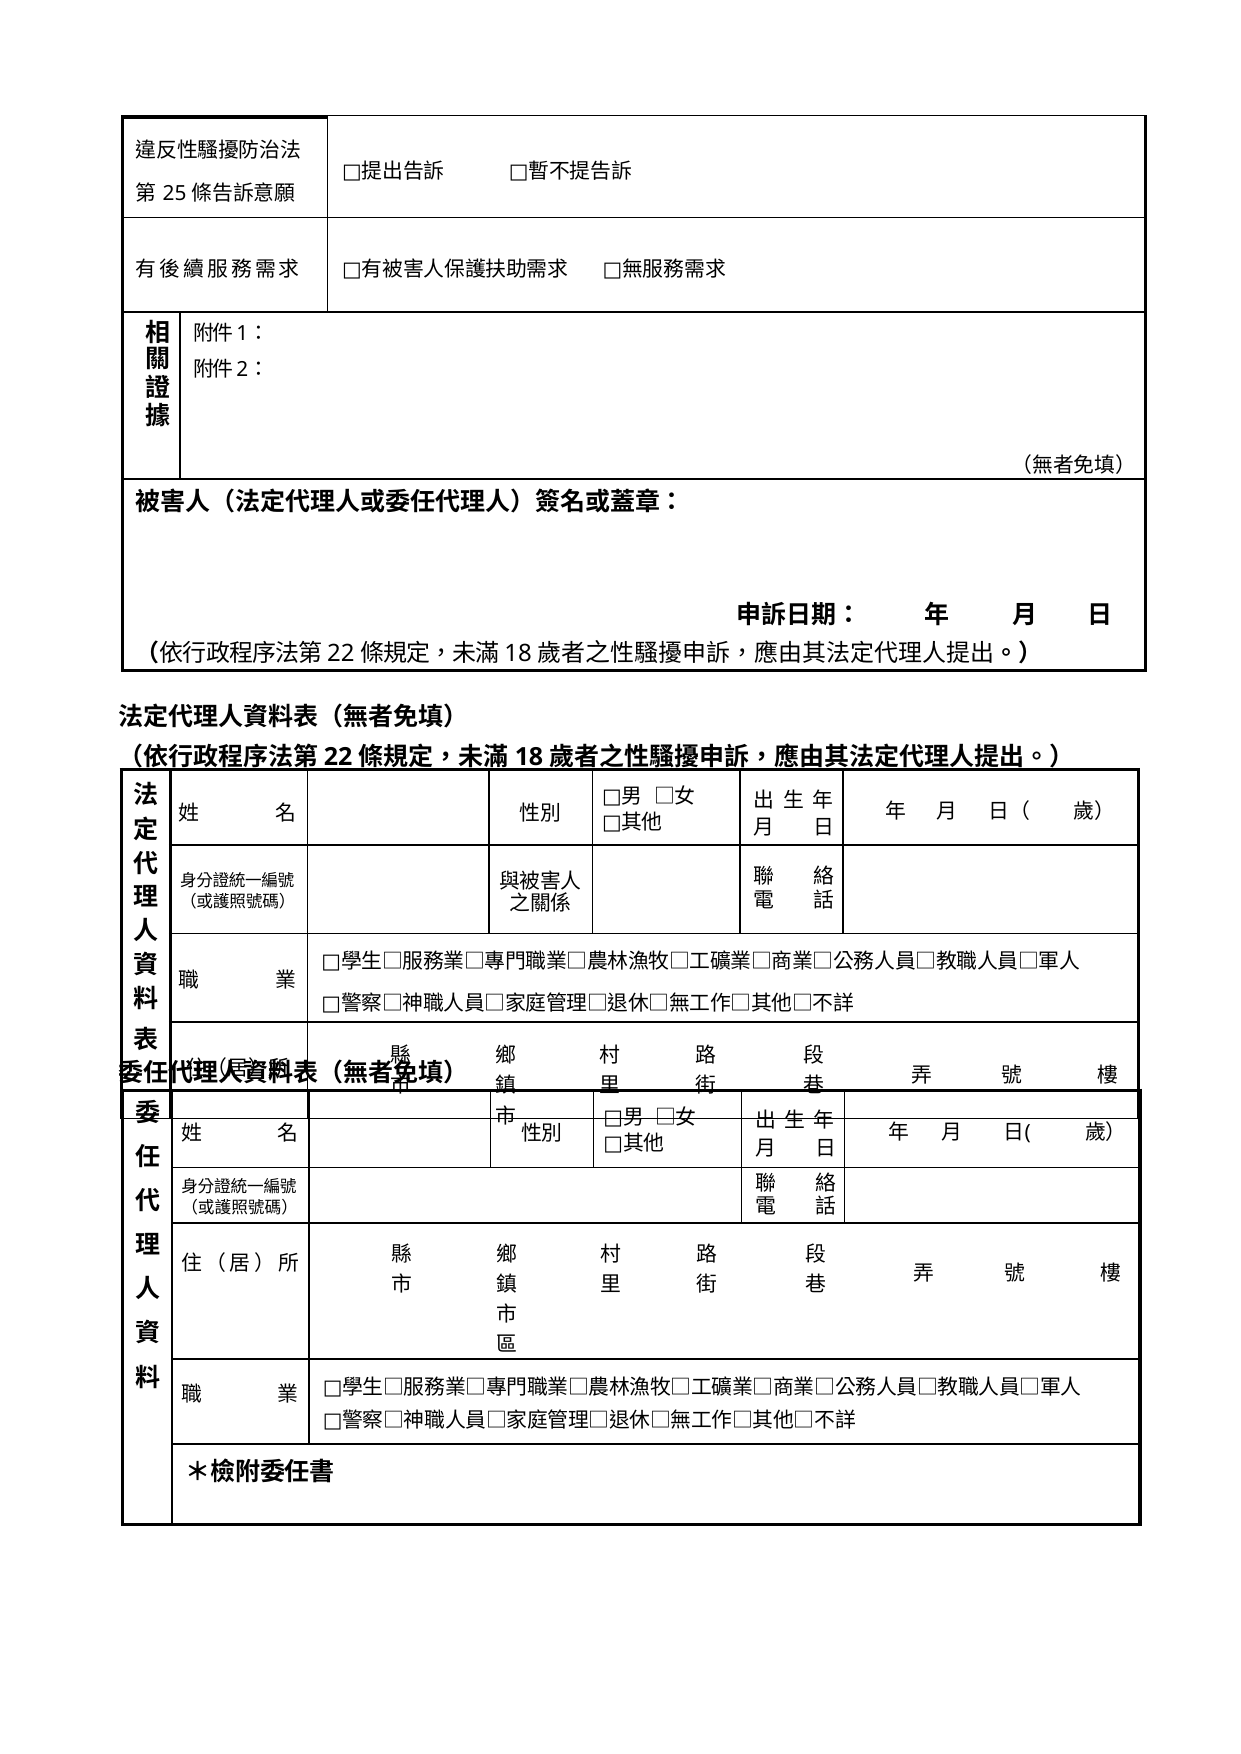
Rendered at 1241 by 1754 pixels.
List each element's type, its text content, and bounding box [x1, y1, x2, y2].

text 縣市 [390, 1038, 408, 1099]
table_header 委任代理人資 料 [124, 1092, 169, 1118]
table_header [173, 1092, 238, 1118]
table_header 姓 [173, 1119, 238, 1166]
text 定代理人資料 [133, 812, 158, 1014]
text （依行政程序法第 22 條規定，未滿 18 歲者之性騷擾申訴，應由其法定代理人提出。） [118, 733, 1165, 774]
table_header 年 [845, 1119, 909, 1166]
table_header 委任代理人資 料 [124, 1119, 171, 1522]
table_cell 住（居）所 [173, 1224, 308, 1358]
table_cell 樓 [1056, 1224, 1138, 1358]
table_header [310, 1092, 490, 1118]
table_cell 村里 [594, 1224, 663, 1358]
text 委任代理人資料表（無者免填） [821, 1052, 1137, 1088]
table_cell 相關證據 [124, 313, 179, 478]
text 職 [179, 964, 235, 994]
table_cell 職 [173, 1360, 238, 1407]
table_cell 路街 [663, 1224, 741, 1358]
table_cell 號 [935, 1224, 1056, 1358]
text 年 [845, 794, 907, 825]
table_cell □有被害人保護扶助需求 □無服務需求 [328, 218, 1144, 311]
table_cell 縣市 [310, 1224, 490, 1358]
table_header 名 [238, 1119, 308, 1166]
table_header 性別 [491, 1119, 593, 1166]
table_header [491, 1092, 495, 1118]
table_cell 段巷 [741, 1224, 844, 1358]
text 法 [133, 771, 169, 811]
table_cell 聯 絡 電 話 [742, 1168, 844, 1222]
text □學生□服務業□專門職業□農林漁牧□工礦業□商業□公務人員□教職人員□軍人 [321, 945, 1137, 975]
table_header 歲） [1056, 1119, 1138, 1166]
table_header □男 □女 □其他 [594, 1092, 741, 1118]
table_cell 鄉鎮市區 [490, 1224, 593, 1358]
text 法定代理人資料表（無者免填） [118, 692, 1165, 733]
table_cell 身分證統一編號 （或護照號碼） [173, 1168, 308, 1222]
table_cell 弄 [909, 1224, 935, 1358]
table_cell [238, 1407, 308, 1443]
table_cell 被害人（法定代理人或委任代理人）簽名或蓋章： 申訴日期： 年 月 日 （依行政程序法第 22 條規定，未滿 18 歲者之性騷擾申訴，應由其法定代理人提出。） [124, 480, 1144, 669]
table_cell □學生□服務業□專門職業□農林漁牧□工礦業□商業□公務人員□教職人員□軍人 [310, 1360, 1138, 1407]
text 號 [935, 1058, 1023, 1088]
table_cell ＊檢附委任書 [173, 1445, 1138, 1522]
text 委任代理人資料表（無者免填） [408, 1052, 495, 1088]
text 住（居）所 [186, 1051, 306, 1082]
text 月 日（ [935, 794, 1031, 825]
text 與被害人之關係 [499, 869, 581, 917]
table_header □提出告訴 □暫不提告訴 [328, 116, 1144, 217]
text 村里 [599, 1038, 617, 1099]
text 委任代理人資料表（無者免填） [308, 1052, 390, 1088]
text 姓 [179, 796, 235, 826]
text 委任代理人資料表（無者免填） [172, 1052, 307, 1088]
text 性別 [519, 796, 591, 826]
table_header □男 □女 □其他 [594, 1119, 741, 1166]
text □其他 [602, 809, 738, 835]
text 委任代理人資料表（無者免填） [713, 1052, 803, 1088]
text 歲） [1053, 794, 1116, 825]
table_cell [310, 1168, 741, 1222]
table_header [534, 1092, 593, 1118]
text 身分證統一編號 [180, 869, 306, 890]
table_header 出生年 月 日 [742, 1119, 844, 1166]
table_header [845, 1092, 909, 1118]
text 鄉鎮市區 [495, 1038, 534, 1118]
text 路街 [695, 1038, 713, 1099]
table_header 違反性騷擾防治法第 25 條告訴意願 [124, 119, 327, 217]
table_header [909, 1092, 935, 1118]
text 樓 [1053, 1058, 1119, 1088]
table_cell 業 [238, 1360, 308, 1407]
text 委任代理人資料表（無者免填） [1140, 1052, 1165, 1088]
text 出生年 月 日 [753, 784, 842, 841]
table_cell □警察□神職人員□家庭管理□退休□無工作□其他□不詳 [310, 1407, 1138, 1443]
table_header 月 日( [935, 1119, 1056, 1166]
text □男 □女 [602, 783, 738, 809]
table_header [1056, 1092, 1137, 1118]
table_cell [845, 1168, 1138, 1222]
table_header [310, 1119, 490, 1166]
text 段巷 [803, 1038, 821, 1099]
text 表 [133, 1014, 169, 1057]
text 委任代理人資料表（無者免填） [123, 1052, 169, 1088]
text 弄 [912, 1058, 932, 1088]
text 業 [238, 964, 297, 994]
table_cell [845, 1224, 909, 1358]
text 委任代理人資料表（無者免填） [534, 1052, 599, 1088]
text 電 話 [753, 889, 842, 912]
text □警察□神職人員□家庭管理□退休□無工作□其他□不詳 [321, 986, 1137, 1016]
text 聯 絡 [753, 865, 842, 889]
table_cell [173, 1407, 238, 1443]
table_header [909, 1119, 935, 1166]
table_header [238, 1092, 307, 1118]
table_header 出生年 月 日 [742, 1092, 844, 1118]
table_cell 附件 1：附件 2： （無者免填） [181, 313, 1144, 478]
table_header [935, 1092, 1056, 1118]
text （或護照號碼） [180, 890, 306, 911]
text 名 [238, 796, 297, 826]
text 委任代理人資料表（無者免填） [617, 1052, 695, 1088]
table_cell 有後續服務需求 [124, 218, 327, 311]
